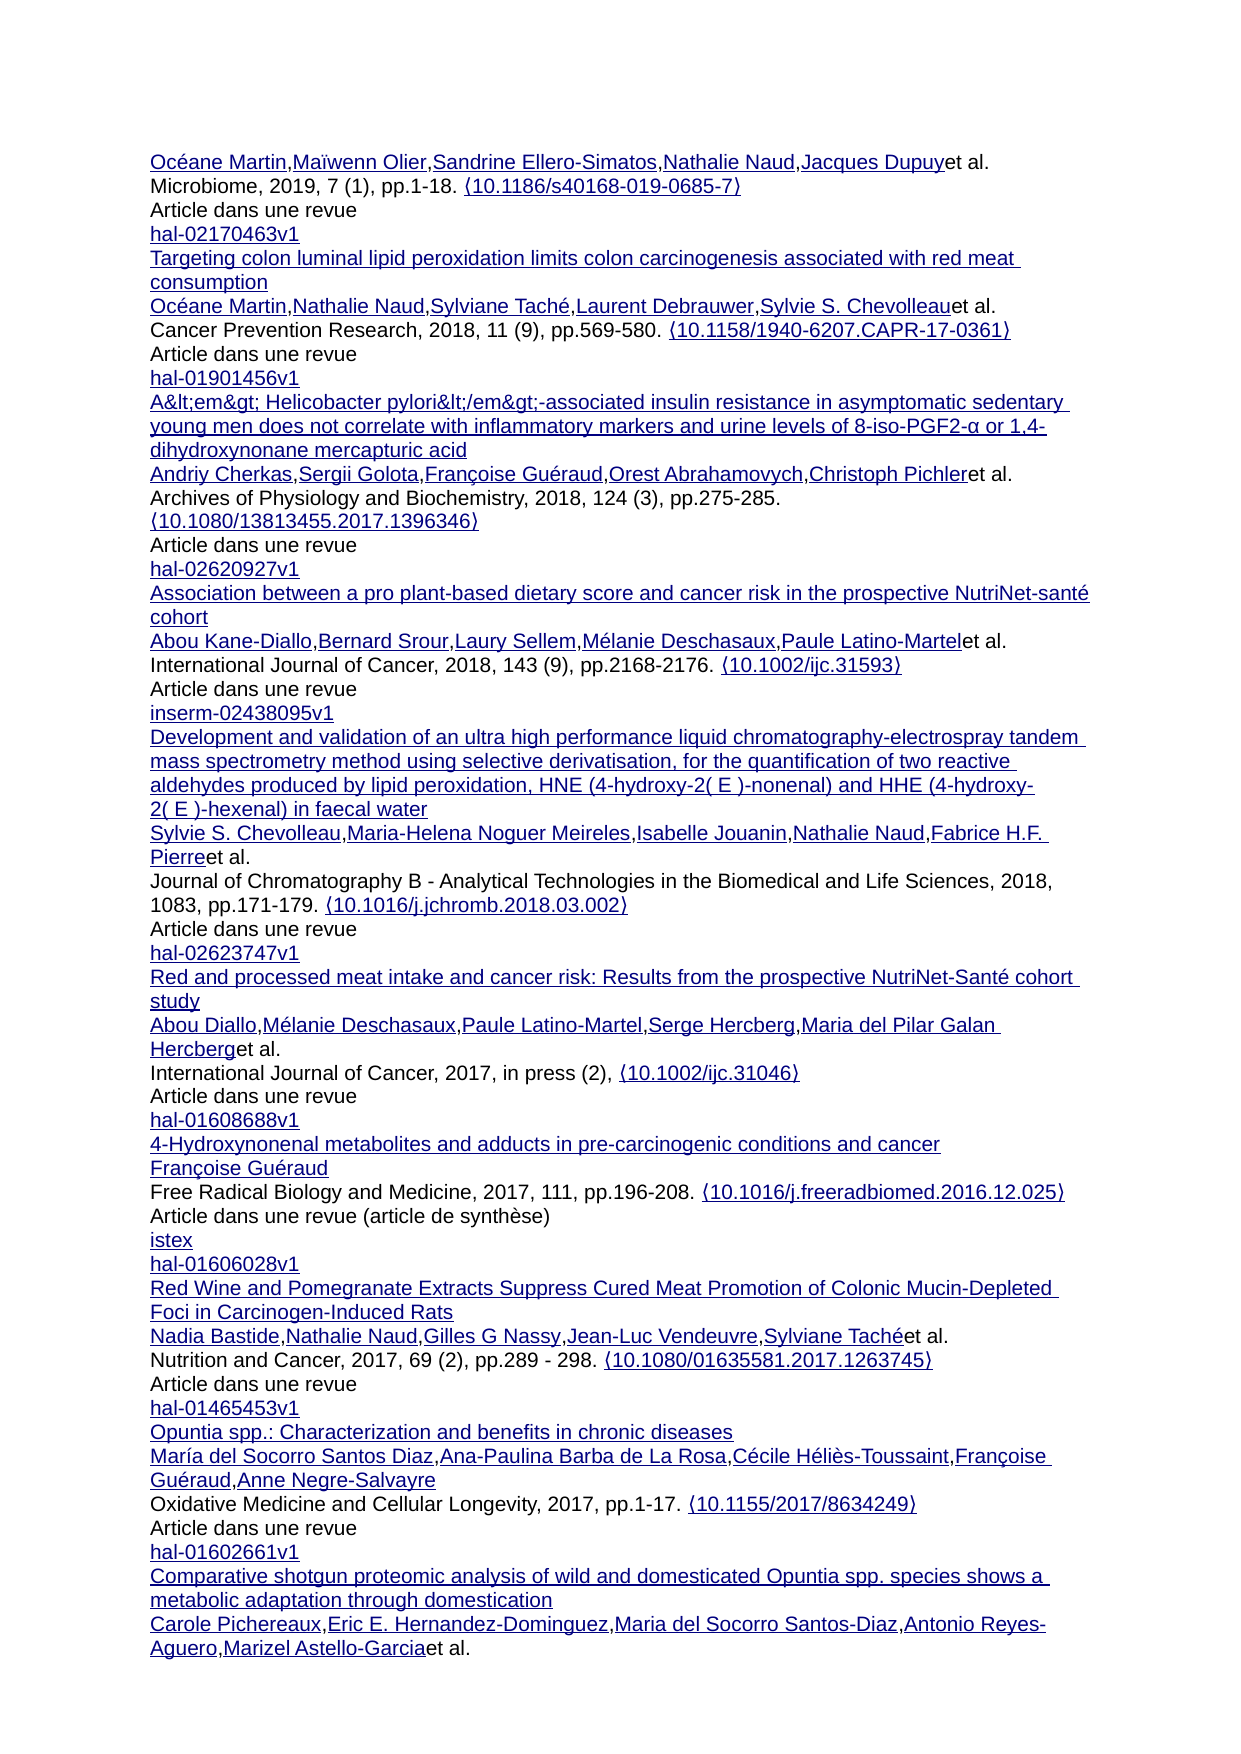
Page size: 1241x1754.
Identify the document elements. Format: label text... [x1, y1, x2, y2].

table_cell Océane Martin,Maïwenn Olier,Sandrine Ellero-Simatos,Nathalie Naud,Jacques Dupuyet al. Microbiome, 2019, 7 (1), pp.1-18. ⟨10.1186/s40168-019-0685-7⟩ Article dans une revue hal-02170463v1 [150, 150, 1090, 246]
table_cell Red and processed meat intake and cancer risk: Results from the prospective NutriNet-Santé cohort study Abou Diallo,Mélanie Deschasaux,Paule Latino-Martel,Serge Hercberg,Maria del Pilar Galan Hercberget al. International Journal of Cancer, 2017, in press (2), ⟨10.1002/ijc.31046⟩ Article dans une revue hal-01608688v1 [150, 965, 1090, 1132]
table_cell cohort Abou Kane-Diallo,Bernard Srour,Laury Sellem,Mélanie Deschasaux,Paule Latino-Martelet al. International Journal of Cancer, 2018, 143 (9), pp.2168-2176. ⟨10.1002/ijc.31593⟩ Article dans une revue inserm-02438095v1 [150, 603, 1090, 725]
table_cell Targeting colon luminal lipid peroxidation limits colon carcinogenesis associated with red meat consumption Océane Martin,Nathalie Naud,Sylviane Taché,Laurent Debrauwer,Sylvie S. Chevolleauet al. Cancer Prevention Research, 2018, 11 (9), pp.569-580. ⟨10.1158/1940-6207.CAPR-17-0361⟩ Article dans une revue hal-01901456v1 [150, 246, 1090, 389]
table_cell Association between a pro plant-based dietary score and cancer risk in the prospective NutriNet-santé [150, 581, 1090, 602]
table_cell Comparative shotgun proteomic analysis of wild and domesticated Opuntia spp. species shows a metabolic adaptation through domestication Carole Pichereaux,Eric E. Hernandez-Dominguez,Maria del Socorro Santos-Diaz,Antonio Reyes-Aguero,Marizel Astello-Garciaet al. [150, 1564, 1090, 1659]
table_cell Red Wine and Pomegranate Extracts Suppress Cured Meat Promotion of Colonic Mucin-Depleted Foci in Carcinogen-Induced Rats Nadia Bastide,Nathalie Naud,Gilles G Nassy,Jean-Luc Vendeuvre,Sylviane Tachéet al. Nutrition and Cancer, 2017, 69 (2), pp.289 - 298. ⟨10.1080/01635581.2017.1263745⟩ Article dans une revue hal-01465453v1 [150, 1276, 1090, 1420]
table_cell A&lt;em&gt; Helicobacter pylori&lt;/em&gt;-associated insulin resistance in asymptomatic sedentary young men does not correlate with inflammatory markers and urine levels of 8-iso-PGF2-α or 1,4-dihydroxynonane mercapturic acid Andriy Cherkas,Sergii Golota,Françoise Guéraud,Orest Abrahamovych,Christoph Pichleret al. Archives of Physiology and Biochemistry, 2018, 124 (3), pp.275-285. ⟨10.1080/13813455.2017.1396346⟩ Article dans une revue hal-02620927v1 [150, 390, 1090, 581]
table_cell Development and validation of an ultra high performance liquid chromatography-electrospray tandem mass spectrometry method using selective derivatisation, for the quantification of two reactive aldehydes produced by lipid peroxidation, HNE (4-hydroxy-2( E )-nonenal) and HHE (4-hydroxy-2( E )-hexenal) in faecal water Sylvie S. Chevolleau,Maria-Helena Noguer Meireles,Isabelle Jouanin,Nathalie Naud,Fabrice H.F. Pierreet al. Journal of Chromatography B - Analytical Technologies in the Biomedical and Life Sciences, 2018, 1083, pp.171-179. ⟨10.1016/j.jchromb.2018.03.002⟩ Article dans une revue hal-02623747v1 [150, 725, 1090, 964]
table_cell Opuntia spp.: Characterization and benefits in chronic diseases María del Socorro Santos Diaz,Ana-Paulina Barba de La Rosa,Cécile Héliès-Toussaint,Françoise Guéraud,Anne Negre-Salvayre Oxidative Medicine and Cellular Longevity, 2017, pp.1-17. ⟨10.1155/2017/8634249⟩ Article dans une revue hal-01602661v1 [150, 1420, 1090, 1563]
table_cell 4-Hydroxynonenal metabolites and adducts in pre-carcinogenic conditions and cancer Françoise Guéraud Free Radical Biology and Medicine, 2017, 111, pp.196-208. ⟨10.1016/j.freeradbiomed.2016.12.025⟩ Article dans une revue (article de synthèse) istex hal-01606028v1 [150, 1132, 1090, 1276]
